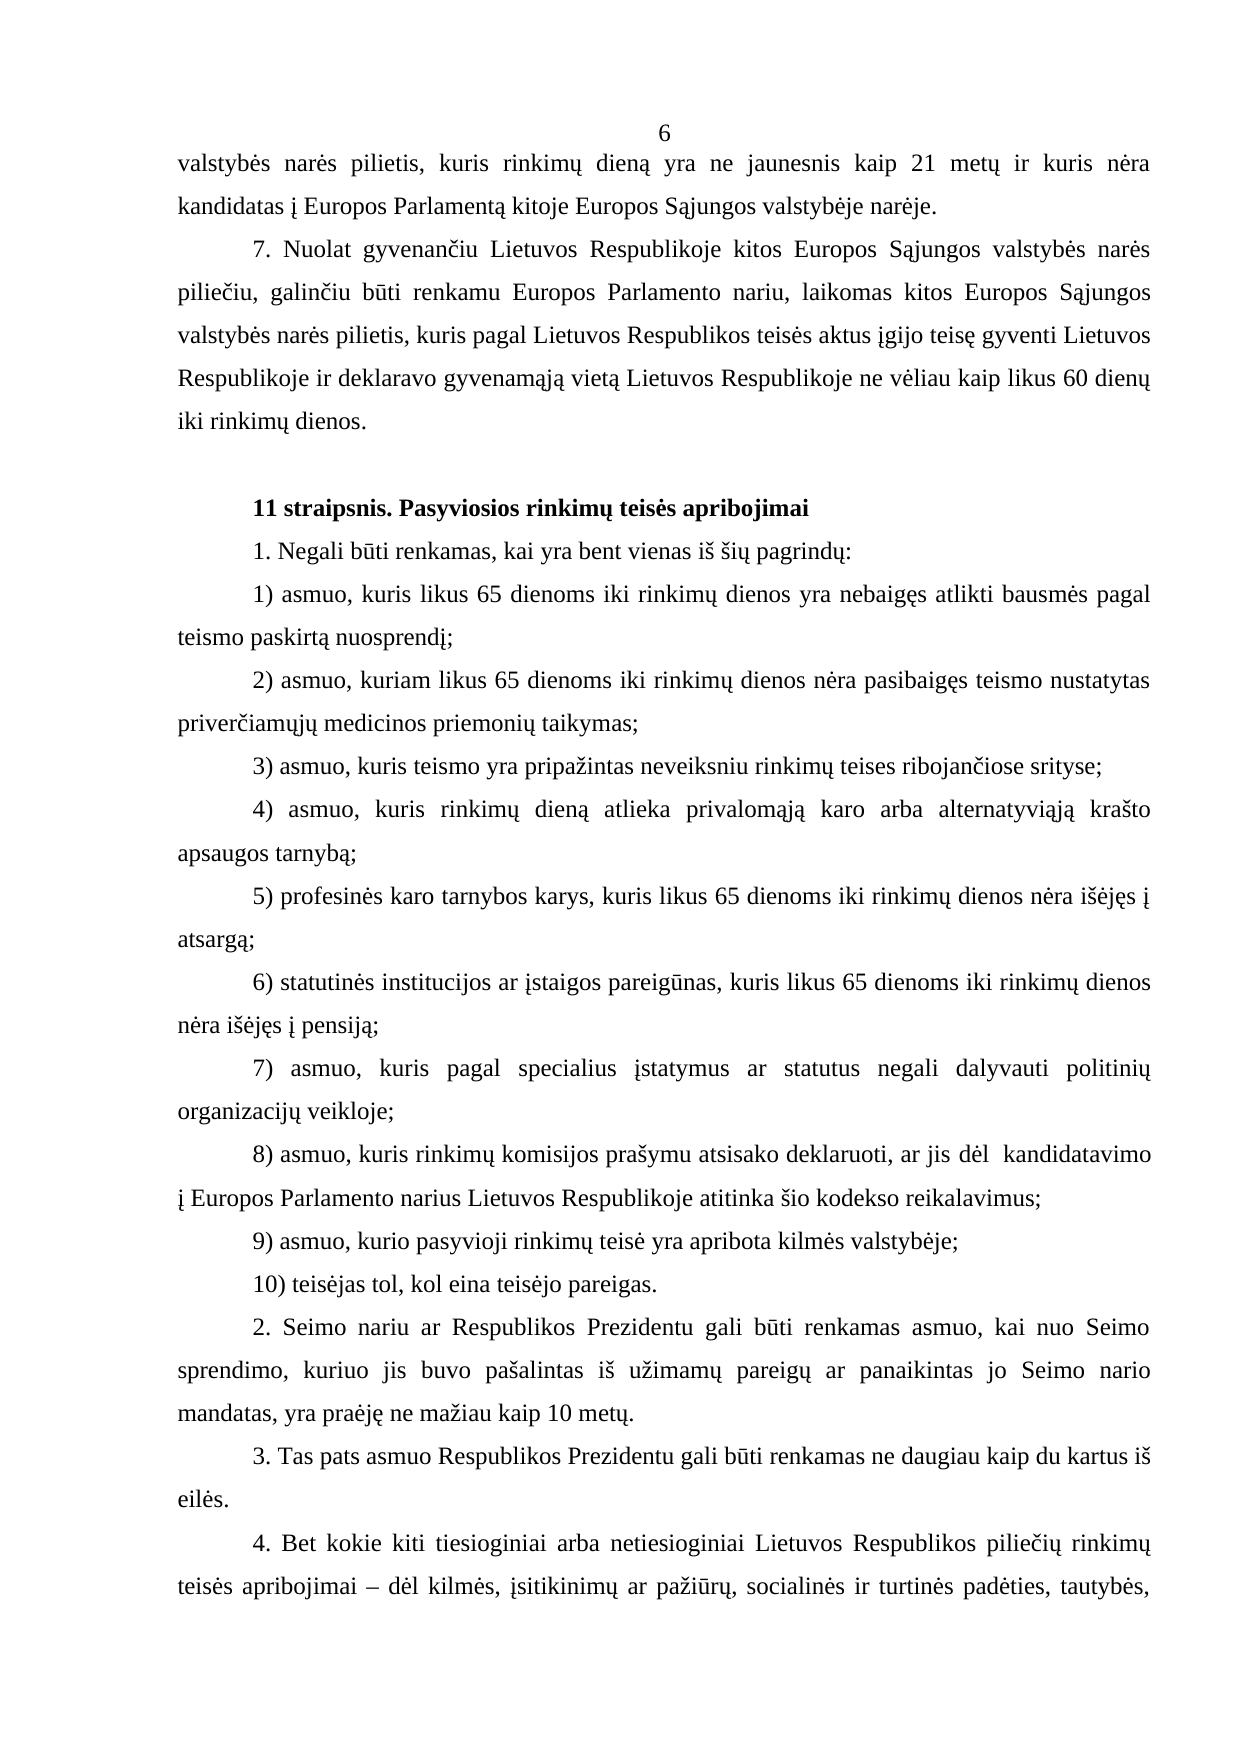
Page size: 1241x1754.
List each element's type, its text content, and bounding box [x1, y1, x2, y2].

text 7) asmuo, kuris pagal specialius įstatymus ar statutus negali dalyvauti politinių organizacijų veikloje; [177, 1053, 1152, 1125]
text 6) statutinės institucijos ar įstaigos pareigūnas, kuris likus 65 dienoms iki rinkimų dienos nėra išėjęs į pensiją; [177, 967, 1152, 1039]
text 8) asmuo, kuris rinkimų komisijos prašymu atsisako deklaruoti, ar jis dėl kandidatavimo į Europos Parlamento narius Lietuvos Respublikoje atitinka šio kodekso reikalavimus; [177, 1139, 1152, 1211]
text 1) asmuo, kuris likus 65 dienoms iki rinkimų dienos yra nebaigęs atlikti bausmės pagal teismo paskirtą nuosprendį; [177, 579, 1152, 651]
text 4) asmuo, kuris rinkimų dieną atlieka privalomąją karo arba alternatyviąją krašto apsaugos tarnybą; [177, 794, 1152, 866]
text 3. Tas pats asmuo Respublikos Prezidentu gali būti renkamas ne daugiau kaip du kartus iš eilės. [177, 1441, 1152, 1513]
text 2. Seimo nariu ar Respublikos Prezidentu gali būti renkamas asmuo, kai nuo Seimo sprendimo, kuriuo jis buvo pašalintas iš užimamų pareigų ar panaikintas jo Seimo nario mandatas, yra praėję ne mažiau kaip 10 metų. [177, 1312, 1152, 1427]
text 7. Nuolat gyvenančiu Lietuvos Respublikoje kitos Europos Sąjungos valstybės narės piliečiu, galinčiu būti renkamu Europos Parlamento nariu, laikomas kitos Europos Sąjungos valstybės narės pilietis, kuris pagal Lietuvos Respublikos teisės aktus įgijo teisę gyventi Lietuvos Respublikoje ir deklaravo gyvenamąją vietą Lietuvos Respublikoje ne vėliau kaip likus 60 dienų iki rinkimų dienos. [177, 234, 1152, 435]
text 4. Bet kokie kiti tiesioginiai arba netiesioginiai Lietuvos Respublikos piliečių rinkimų teisės apribojimai – dėl kilmės, įsitikinimų ar pažiūrų, socialinės ir turtinės padėties, tautybės, [177, 1528, 1152, 1599]
text 9) asmuo, kurio pasyvioji rinkimų teisė yra apribota kilmės valstybėje; [177, 1226, 1152, 1254]
subtitle 11 straipsnis. Pasyviosios rinkimų teisės apribojimai [177, 493, 1152, 521]
text 3) asmuo, kuris teismo yra pripažintas neveiksniu rinkimų teises ribojančiose srityse; [177, 751, 1152, 780]
text 2) asmuo, kuriam likus 65 dienoms iki rinkimų dienos nėra pasibaigęs teismo nustatytas priverčiamųjų medicinos priemonių taikymas; [177, 665, 1152, 737]
text 5) profesinės karo tarnybos karys, kuris likus 65 dienoms iki rinkimų dienos nėra išėjęs į atsargą; [177, 881, 1152, 953]
text valstybės narės pilietis, kuris rinkimų dieną yra ne jaunesnis kaip 21 metų ir kuris nėra kandidatas į Europos Parlamentą kitoje Europos Sąjungos valstybėje narėje. [177, 148, 1152, 219]
text 1. Negali būti renkamas, kai yra bent vienas iš šių pagrindų: [177, 536, 1152, 564]
text 10) teisėjas tol, kol eina teisėjo pareigas. [177, 1269, 1152, 1298]
